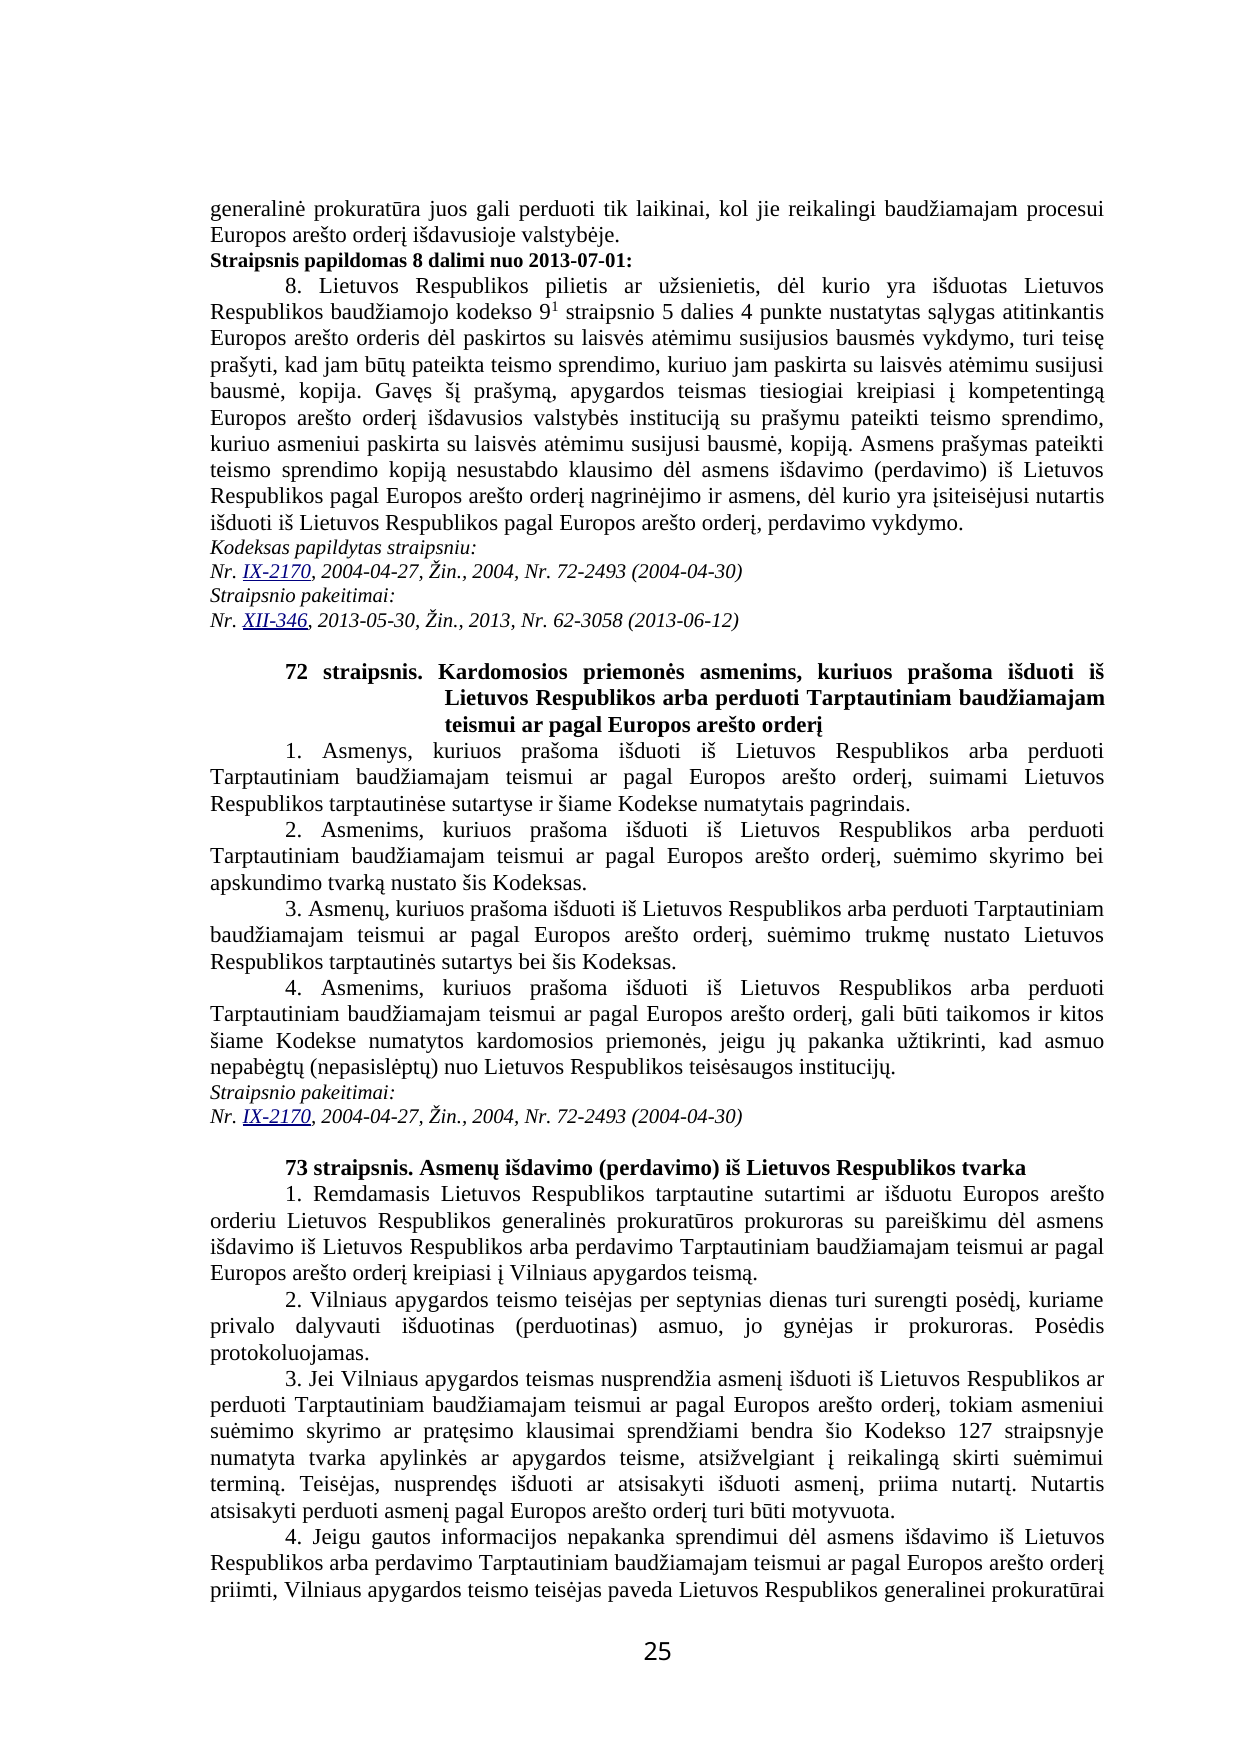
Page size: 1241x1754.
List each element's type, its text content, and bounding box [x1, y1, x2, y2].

text Kodeksas papildytas straipsniu: [210, 535, 1106, 559]
text Nr. XII-346, 2013-05-30, Žin., 2013, Nr. 62-3058 (2013-06-12) [210, 607, 1106, 632]
text 72 straipsnis. Kardomosios priemonės asmenims, kuriuos prašoma išduoti iš Lietuvos Respublikos arba perduoti Tarptautiniam baudžiamajam teismui ar pagal Europos arešto orderį [285, 658, 1106, 737]
text 1. Asmenys, kuriuos prašoma išduoti iš Lietuvos Respublikos arba perduoti Tarptautiniam baudžiamajam teismui ar pagal Europos arešto orderį, suimami Lietuvos Respublikos tarptautinėse sutartyse ir šiame Kodekse numatytais pagrindais. [210, 737, 1106, 816]
text 8. Lietuvos Respublikos pilietis ar užsienietis, dėl kurio yra išduotas Lietuvos Respublikos baudžiamojo kodekso 91 straipsnio 5 dalies 4 punkte nustatytas sąlygas atitinkantis Europos arešto orderis dėl paskirtos su laisvės atėmimu susijusios bausmės vykdymo, turi teisę prašyti, kad jam būtų pateikta teismo sprendimo, kuriuo jam paskirta su laisvės atėmimu susijusi bausmė, kopija. Gavęs šį prašymą, apygardos teismas tiesiogiai kreipiasi į kompetentingą Europos arešto orderį išdavusios valstybės instituciją su prašymu pateikti teismo sprendimo, kuriuo asmeniui paskirta su laisvės atėmimu susijusi bausmė, kopiją. Asmens prašymas pateikti teismo sprendimo kopiją nesustabdo klausimo dėl asmens išdavimo (perdavimo) iš Lietuvos Respublikos pagal Europos arešto orderį nagrinėjimo ir asmens, dėl kurio yra įsiteisėjusi nutartis išduoti iš Lietuvos Respublikos pagal Europos arešto orderį, perdavimo vykdymo. [210, 272, 1106, 535]
text generalinė prokuratūra juos gali perduoti tik laikinai, kol jie reikalingi baudžiamajam procesui Europos arešto orderį išdavusioje valstybėje. [210, 195, 1106, 248]
text 2. Vilniaus apygardos teismo teisėjas per septynias dienas turi surengti posėdį, kuriame privalo dalyvauti išduotinas (perduotinas) asmuo, jo gynėjas ir prokuroras. Posėdis protokoluojamas. [210, 1286, 1106, 1365]
text Nr. IX-2170, 2004-04-27, Žin., 2004, Nr. 72-2493 (2004-04-30) [210, 559, 1106, 583]
text 73 straipsnis. Asmenų išdavimo (perdavimo) iš Lietuvos Respublikos tvarka [210, 1154, 1106, 1180]
text 4. Jeigu gautos informacijos nepakanka sprendimui dėl asmens išdavimo iš Lietuvos Respublikos arba perdavimo Tarptautiniam baudžiamajam teismui ar pagal Europos arešto orderį priimti, Vilniaus apygardos teismo teisėjas paveda Lietuvos Respublikos generalinei prokuratūrai [210, 1523, 1106, 1602]
text Straipsnio pakeitimai: [210, 1079, 1106, 1104]
text Nr. IX-2170, 2004-04-27, Žin., 2004, Nr. 72-2493 (2004-04-30) [210, 1104, 1106, 1128]
text Straipsnis papildomas 8 dalimi nuo 2013-07-01: [210, 248, 1106, 272]
text 2. Asmenims, kuriuos prašoma išduoti iš Lietuvos Respublikos arba perduoti Tarptautiniam baudžiamajam teismui ar pagal Europos arešto orderį, suėmimo skyrimo bei apskundimo tvarką nustato šis Kodeksas. [210, 816, 1106, 895]
text 4. Asmenims, kuriuos prašoma išduoti iš Lietuvos Respublikos arba perduoti Tarptautiniam baudžiamajam teismui ar pagal Europos arešto orderį, gali būti taikomos ir kitos šiame Kodekse numatytos kardomosios priemonės, jeigu jų pakanka užtikrinti, kad asmuo nepabėgtų (nepasislėptų) nuo Lietuvos Respublikos teisėsaugos institucijų. [210, 974, 1106, 1079]
text Straipsnio pakeitimai: [210, 583, 1106, 607]
text 3. Asmenų, kuriuos prašoma išduoti iš Lietuvos Respublikos arba perduoti Tarptautiniam baudžiamajam teismui ar pagal Europos arešto orderį, suėmimo trukmę nustato Lietuvos Respublikos tarptautinės sutartys bei šis Kodeksas. [210, 895, 1106, 974]
text 3. Jei Vilniaus apygardos teismas nusprendžia asmenį išduoti iš Lietuvos Respublikos ar perduoti Tarptautiniam baudžiamajam teismui ar pagal Europos arešto orderį, tokiam asmeniui suėmimo skyrimo ar pratęsimo klausimai sprendžiami bendra šio Kodekso 127 straipsnyje numatyta tvarka apylinkės ar apygardos teisme, atsižvelgiant į reikalingą skirti suėmimui terminą. Teisėjas, nusprendęs išduoti ar atsisakyti išduoti asmenį, priima nutartį. Nutartis atsisakyti perduoti asmenį pagal Europos arešto orderį turi būti motyvuota. [210, 1365, 1106, 1523]
text 1. Remdamasis Lietuvos Respublikos tarptautine sutartimi ar išduotu Europos arešto orderiu Lietuvos Respublikos generalinės prokuratūros prokuroras su pareiškimu dėl asmens išdavimo iš Lietuvos Respublikos arba perdavimo Tarptautiniam baudžiamajam teismui ar pagal Europos arešto orderį kreipiasi į Vilniaus apygardos teismą. [210, 1180, 1106, 1286]
